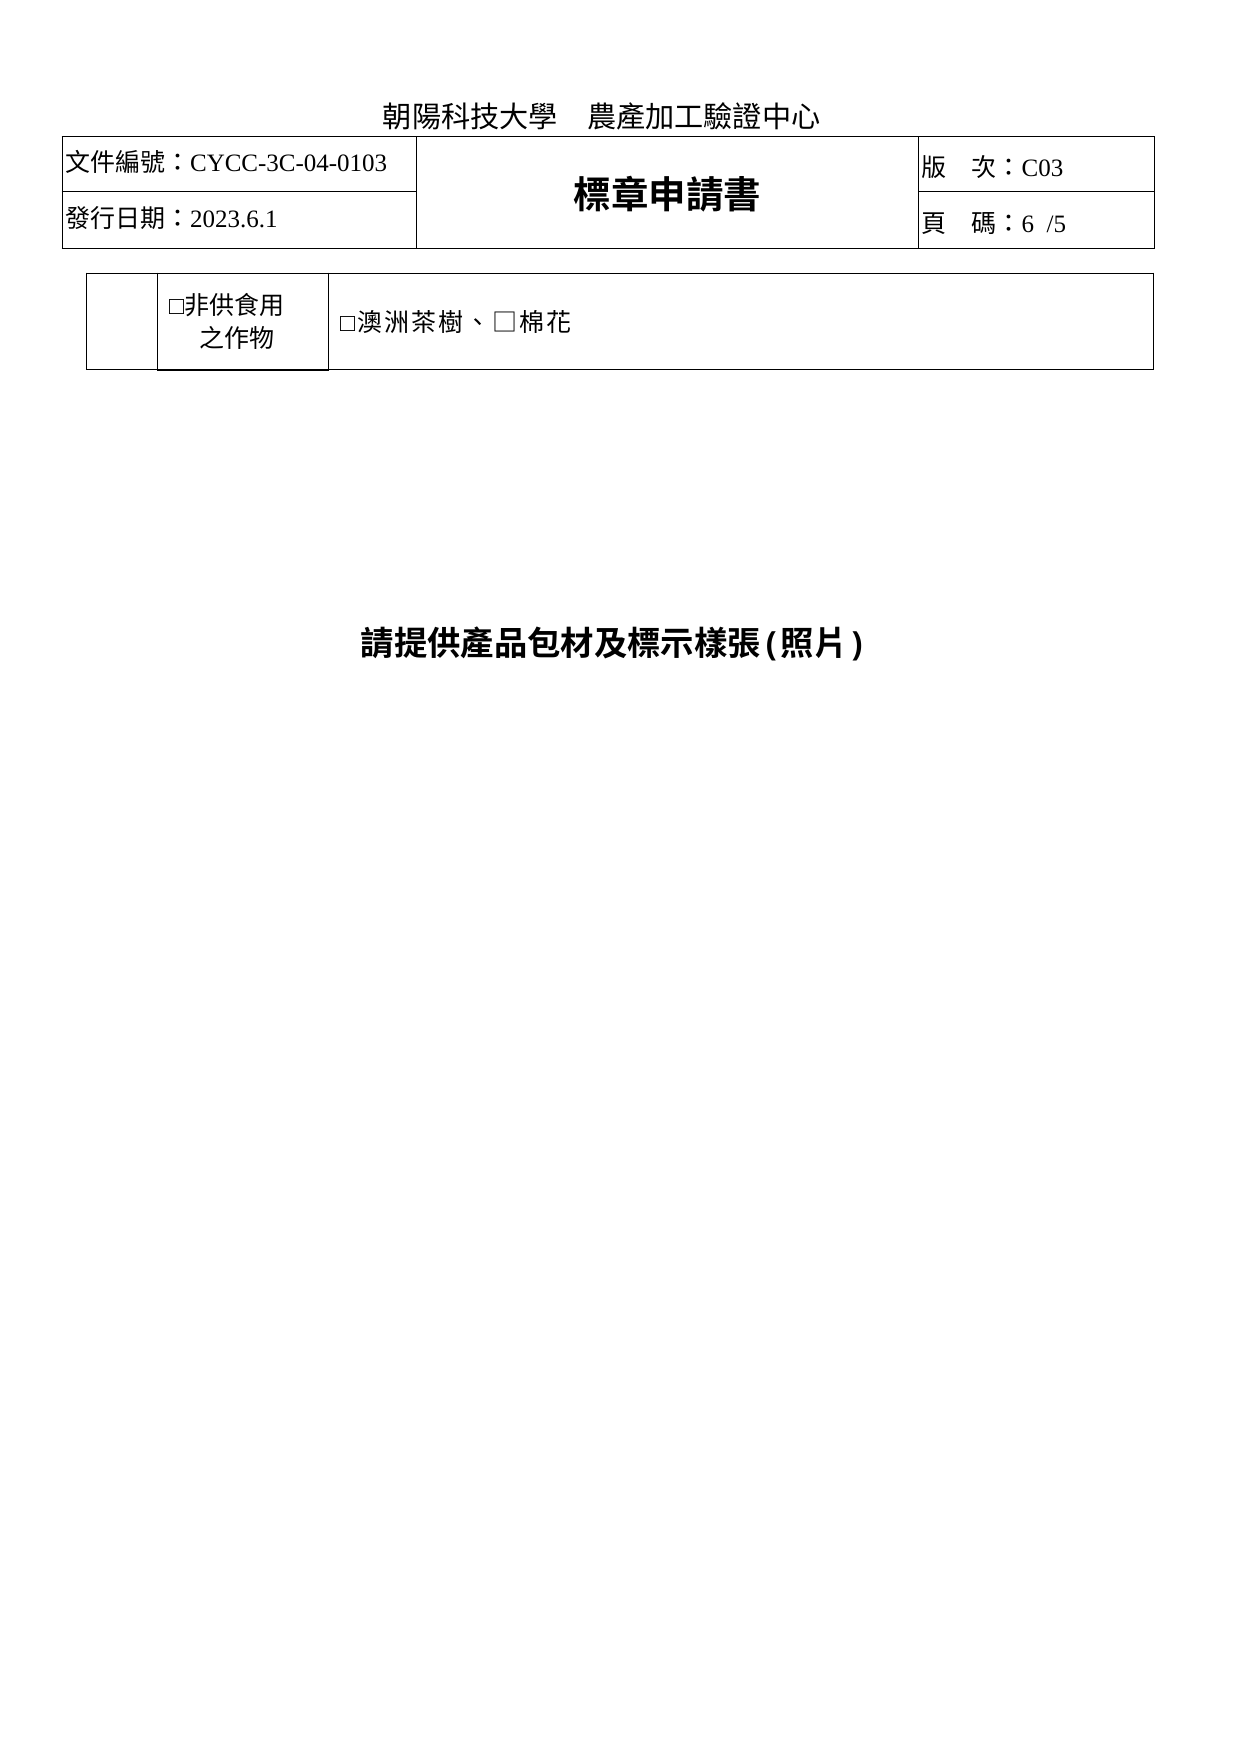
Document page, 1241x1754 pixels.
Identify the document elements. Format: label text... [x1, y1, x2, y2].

table_cell □澳洲茶樹、□棉花 [329, 274, 1153, 369]
table_cell [87, 274, 157, 369]
text 請提供產品包材及標示樣張(照片) [59, 617, 1169, 665]
table_cell □非供食用 之作物 [158, 274, 328, 369]
